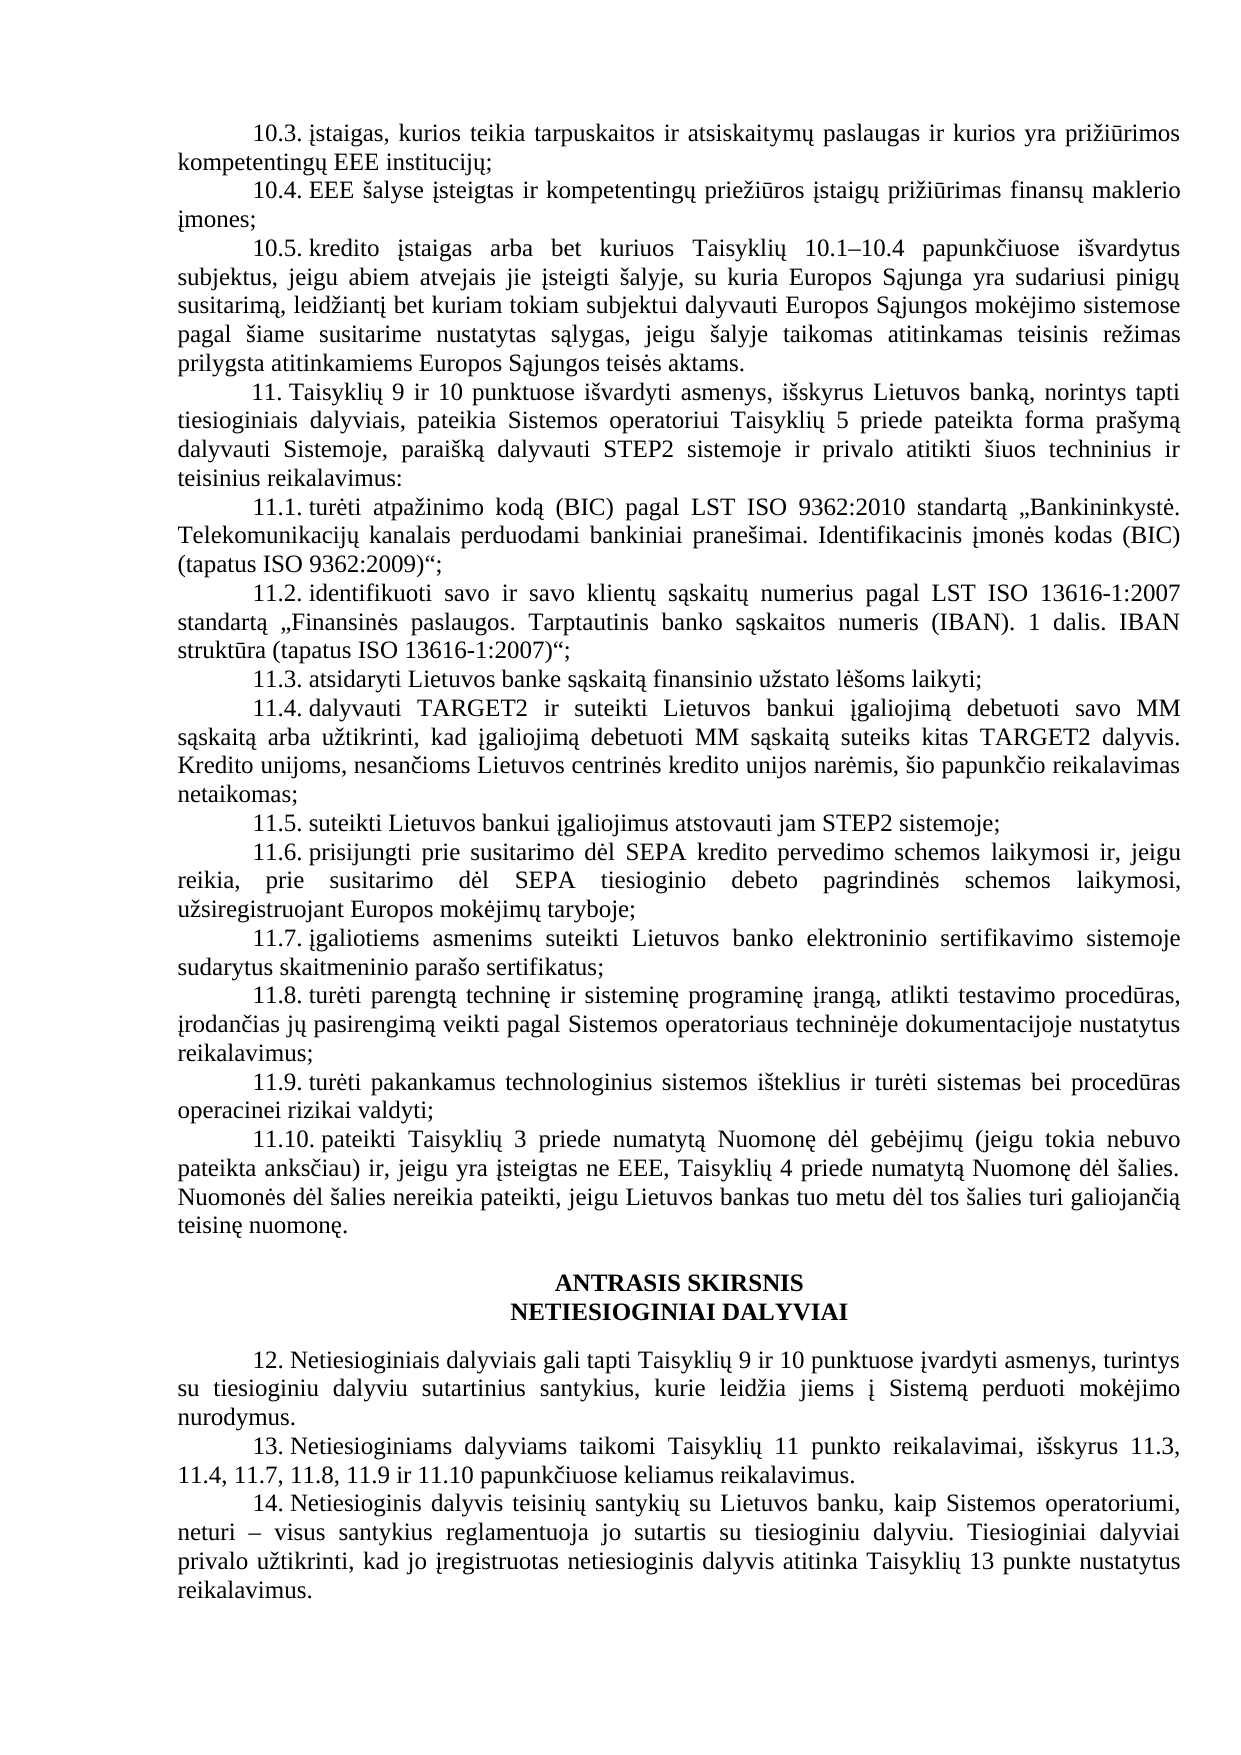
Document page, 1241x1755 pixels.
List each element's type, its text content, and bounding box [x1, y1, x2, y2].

text 10.4. EEE šalyse įsteigtas ir kompetentingų priežiūros įstaigų prižiūrimas finansų maklerio įmones; [177, 176, 1181, 233]
text 10.3. įstaigas, kurios teikia tarpuskaitos ir atsiskaitymų paslaugas ir kurios yra prižiūrimos kompetentingų EEE institucijų; [177, 118, 1181, 176]
text 13. Netiesioginiams dalyviams taikomi Taisyklių 11 punkto reikalavimai, išskyrus 11.3, 11.4, 11.7, 11.8, 11.9 ir 11.10 papunkčiuose keliamus reikalavimus. [177, 1431, 1181, 1488]
text 11.1. turėti atpažinimo kodą (BIC) pagal LST ISO 9362:2010 standartą „Bankininkystė. Telekomunikacijų kanalais perduodami bankiniai pranešimai. Identifikacinis įmonės kodas (BIC) (tapatus ISO 9362:2009)“; [177, 492, 1181, 578]
text 11.6. prisijungti prie susitarimo dėl SEPA kredito pervedimo schemos laikymosi ir, jeigu reikia, prie susitarimo dėl SEPA tiesioginio debeto pagrindinės schemos laikymosi, užsiregistruojant Europos mokėjimų taryboje; [177, 837, 1181, 923]
text 11. Taisyklių 9 ir 10 punktuose išvardyti asmenys, išskyrus Lietuvos banką, norintys tapti tiesioginiais dalyviais, pateikia Sistemos operatoriui Taisyklių 5 priede pateikta forma prašymą dalyvauti Sistemoje, paraišką dalyvauti STEP2 sistemoje ir privalo atitikti šiuos techninius ir teisinius reikalavimus: [177, 377, 1181, 492]
text 11.9. turėti pakankamus technologinius sistemos išteklius ir turėti sistemas bei procedūras operacinei rizikai valdyti; [177, 1067, 1181, 1124]
text 11.7. įgaliotiems asmenims suteikti Lietuvos banko elektroninio sertifikavimo sistemoje sudarytus skaitmeninio parašo sertifikatus; [177, 923, 1181, 981]
text 11.8. turėti parengtą techninę ir sisteminę programinę įrangą, atlikti testavimo procedūras, įrodančias jų pasirengimą veikti pagal Sistemos operatoriaus techninėje dokumentacijoje nustatytus reikalavimus; [177, 981, 1181, 1067]
text 11.5. suteikti Lietuvos bankui įgaliojimus atstovauti jam STEP2 sistemoje; [177, 808, 1181, 837]
text NETIESIOGINIAI DALYVIAI [177, 1297, 1181, 1326]
text 11.2. identifikuoti savo ir savo klientų sąskaitų numerius pagal LST ISO 13616-1:2007 standartą „Finansinės paslaugos. Tarptautinis banko sąskaitos numeris (IBAN). 1 dalis. IBAN struktūra (tapatus ISO 13616-1:2007)“; [177, 578, 1181, 664]
text 11.3. atsidaryti Lietuvos banke sąskaitą finansinio užstato lėšoms laikyti; [177, 664, 1181, 693]
text 10.5. kredito įstaigas arba bet kuriuos Taisyklių 10.1–10.4 papunkčiuose išvardytus subjektus, jeigu abiem atvejais jie įsteigti šalyje, su kuria Europos Sąjunga yra sudariusi pinigų susitarimą, leidžiantį bet kuriam tokiam subjektui dalyvauti Europos Sąjungos mokėjimo sistemose pagal šiame susitarime nustatytas sąlygas, jeigu šalyje taikomas atitinkamas teisinis režimas prilygsta atitinkamiems Europos Sąjungos teisės aktams. [177, 233, 1181, 377]
text 11.10. pateikti Taisyklių 3 priede numatytą Nuomonę dėl gebėjimų (jeigu tokia nebuvo pateikta anksčiau) ir, jeigu yra įsteigtas ne EEE, Taisyklių 4 priede numatytą Nuomonę dėl šalies. Nuomonės dėl šalies nereikia pateikti, jeigu Lietuvos bankas tuo metu dėl tos šalies turi galiojančią teisinę nuomonę. [177, 1124, 1181, 1239]
text 14. Netiesioginis dalyvis teisinių santykių su Lietuvos banku, kaip Sistemos operatoriumi, neturi – visus santykius reglamentuoja jo sutartis su tiesioginiu dalyviu. Tiesioginiai dalyviai privalo užtikrinti, kad jo įregistruotas netiesioginis dalyvis atitinka Taisyklių 13 punkte nustatytus reikalavimus. [177, 1488, 1181, 1603]
text ANTRASIS SKIRSNIS [177, 1268, 1181, 1297]
text 11.4. dalyvauti TARGET2 ir suteikti Lietuvos bankui įgaliojimą debetuoti savo MM sąskaitą arba užtikrinti, kad įgaliojimą debetuoti MM sąskaitą suteiks kitas TARGET2 dalyvis. Kredito unijoms, nesančioms Lietuvos centrinės kredito unijos narėmis, šio papunkčio reikalavimas netaikomas; [177, 693, 1181, 808]
text 12. Netiesioginiais dalyviais gali tapti Taisyklių 9 ir 10 punktuose įvardyti asmenys, turintys su tiesioginiu dalyviu sutartinius santykius, kurie leidžia jiems į Sistemą perduoti mokėjimo nurodymus. [177, 1345, 1181, 1431]
